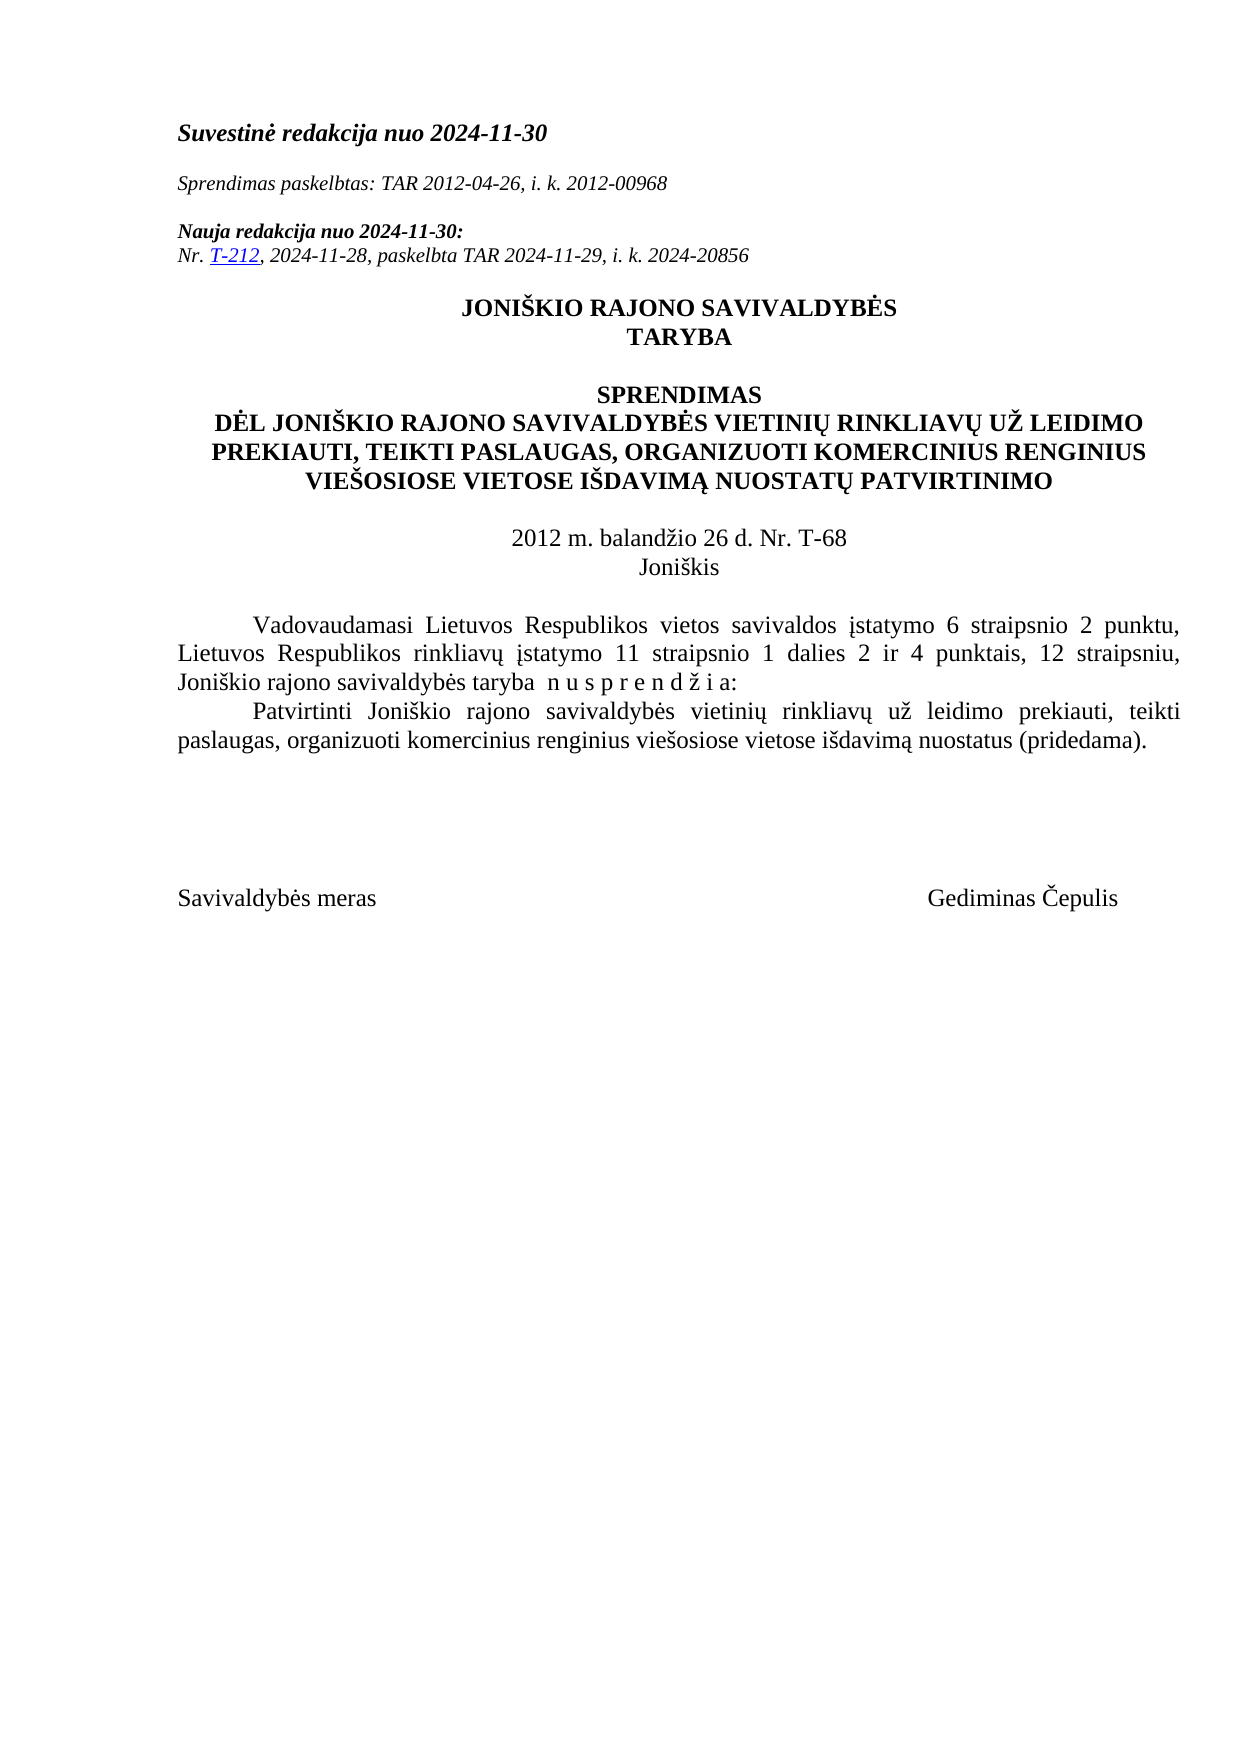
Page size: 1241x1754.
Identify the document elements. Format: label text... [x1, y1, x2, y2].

text SPRENDIMAS [177, 380, 1181, 408]
text Sprendimas paskelbtas: TAR 2012-04-26, i. k. 2012-00968 [177, 171, 1181, 195]
text 2012 m. balandžio 26 d. Nr. T-68 [177, 523, 1181, 552]
text Vadovaudamasi Lietuvos Respublikos vietos savivaldos įstatymo 6 straipsnio 2 punktu, Lietuvos Respublikos rinkliavų įstatymo 11 straipsnio 1 dalies 2 ir 4 punktais, 12 straipsniu, Joniškio rajono savivaldybės taryba n u s p r e n d ž i a: [177, 610, 1181, 696]
text Nauja redakcija nuo 2024-11-30: [177, 219, 1181, 243]
text Joniškis [177, 552, 1181, 581]
text Patvirtinti Joniškio rajono savivaldybės vietinių rinkliavų už leidimo prekiauti, teikti paslaugas, organizuoti komercinius renginius viešosiose vietose išdavimą nuostatus (pridedama). [177, 696, 1181, 753]
text Savivaldybės meras Gediminas Čepulis [177, 883, 1181, 912]
text Suvestinė redakcija nuo 2024-11-30 [177, 118, 1181, 147]
text TARYBA [177, 322, 1181, 351]
text Nr. T-212, 2024-11-28, paskelbta TAR 2024-11-29, i. k. 2024-20856 [177, 243, 1181, 267]
text JONIŠKIO RAJONO SAVIVALDYBĖS [177, 293, 1181, 322]
text DĖL JONIŠKIO RAJONO SAVIVALDYBĖS VIETINIŲ RINKLIAVŲ UŽ LEIDIMO PREKIAUTI, TEIKTI PASLAUGAS, ORGANIZUOTI KOMERCINIUS RENGINIUS VIEŠOSIOSE VIETOSE IŠDAVIMĄ NUOSTATŲ PATVIRTINIMO [177, 408, 1181, 495]
